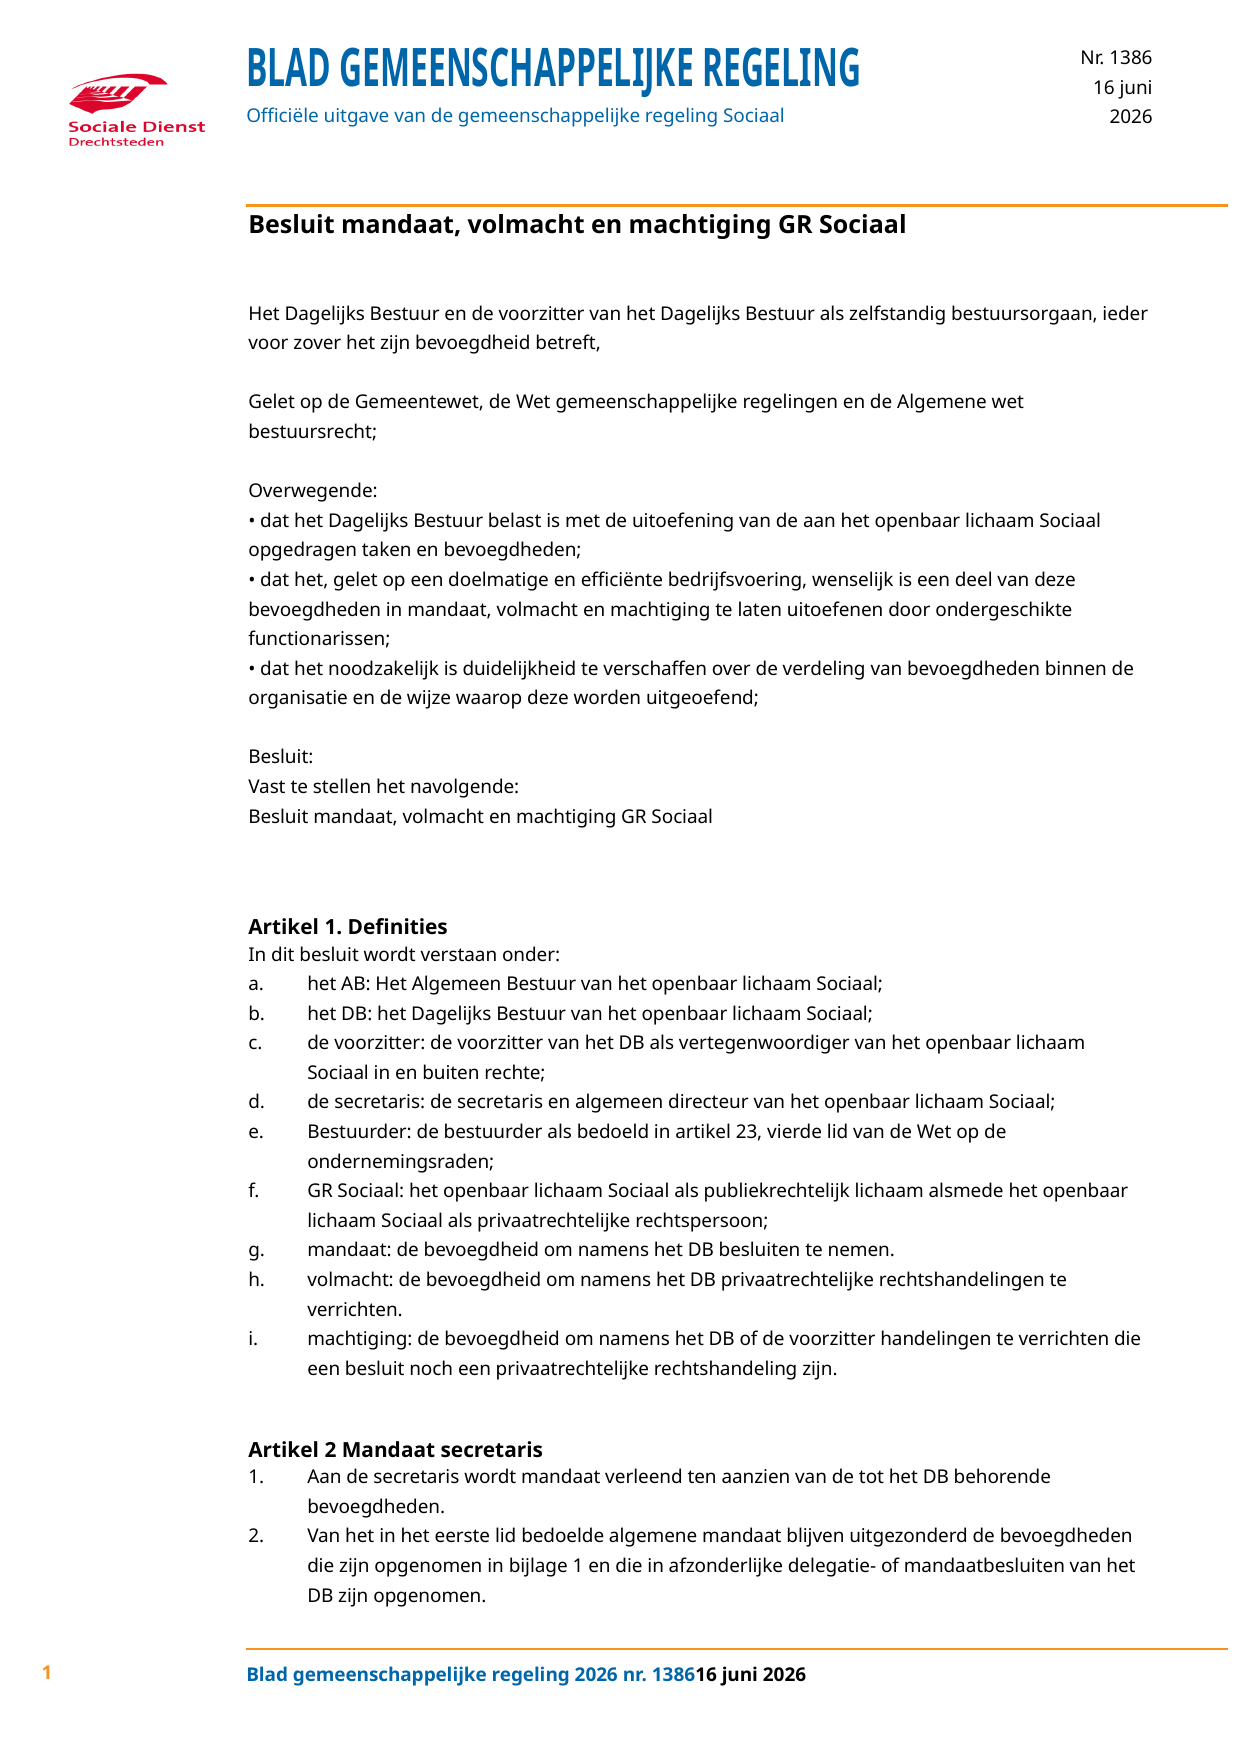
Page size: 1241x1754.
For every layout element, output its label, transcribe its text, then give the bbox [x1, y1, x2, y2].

text • dat het Dagelijks Bestuur belast is met de uitoefening van de aan het openbaar lichaam Sociaal opgedragen taken en bevoegdheden; [248, 507, 1152, 562]
list volmacht: de bevoegdheid om namens het DB privaatrechtelijke rechtshandelingen te verrichten. [248, 1266, 1152, 1322]
text In dit besluit wordt verstaan onder: [248, 941, 1152, 967]
list het DB: het Dagelijks Bestuur van het openbaar lichaam Sociaal; [248, 1000, 1152, 1026]
list Aan de secretaris wordt mandaat verleend ten aanzien van de tot het DB behorende bevoegdheden. [248, 1463, 1152, 1519]
list de voorzitter: de voorzitter van het DB als vertegenwoordiger van het openbaar lichaam Sociaal in en buiten rechte; [248, 1029, 1152, 1085]
text Het Dagelijks Bestuur en de voorzitter van het Dagelijks Bestuur als zelfstandig bestuursorgaan, ieder voor zover het zijn bevoegdheid betreft, [248, 300, 1152, 355]
list Bestuurder: de bestuurder als bedoeld in artikel 23, vierde lid van de Wet op de ondernemingsraden; [248, 1118, 1152, 1174]
list het AB: Het Algemeen Bestuur van het openbaar lichaam Sociaal; [248, 970, 1152, 996]
text Artikel 2 Mandaat secretaris [248, 1435, 1152, 1463]
text Gelet op de Gemeentewet, de Wet gemeenschappelijke regelingen en de Algemene wet bestuursrecht; [248, 389, 1152, 444]
text • dat het noodzakelijk is duidelijkheid te verschaffen over de verdeling van bevoegdheden binnen de organisatie en de wijze waarop deze worden uitgeoefend; [248, 655, 1152, 710]
list GR Sociaal: het openbaar lichaam Sociaal als publiekrechtelijk lichaam alsmede het openbaar lichaam Sociaal als privaatrechtelijke rechtspersoon; [248, 1177, 1152, 1233]
text • dat het, gelet op een doelmatige en efficiënte bedrijfsvoering, wenselijk is een deel van deze bevoegdheden in mandaat, volmacht en machtiging te laten uitoefenen door ondergeschikte functionarissen; [248, 566, 1152, 651]
list machtiging: de bevoegdheid om namens het DB of de voorzitter handelingen te verrichten die een besluit noch een privaatrechtelijke rechtshandeling zijn. [248, 1325, 1152, 1381]
text Vast te stellen het navolgende: [248, 773, 1152, 799]
text Overwegende: [248, 477, 1152, 503]
text Artikel 1. Definities [248, 912, 1152, 941]
list Van het in het eerste lid bedoelde algemene mandaat blijven uitgezonderd de bevoegdheden die zijn opgenomen in bijlage 1 en die in afzonderlijke delegatie- of mandaatbesluiten van het DB zijn opgenomen. [248, 1523, 1152, 1607]
text Besluit mandaat, volmacht en machtiging GR Sociaal [248, 803, 1152, 828]
text Besluit mandaat, volmacht en machtiging GR Sociaal [248, 207, 1152, 241]
picture [41, 47, 231, 172]
text Besluit: [248, 744, 1152, 769]
list de secretaris: de secretaris en algemeen directeur van het openbaar lichaam Sociaal; [248, 1089, 1152, 1114]
list mandaat: de bevoegdheid om namens het DB besluiten te nemen. [248, 1237, 1152, 1262]
